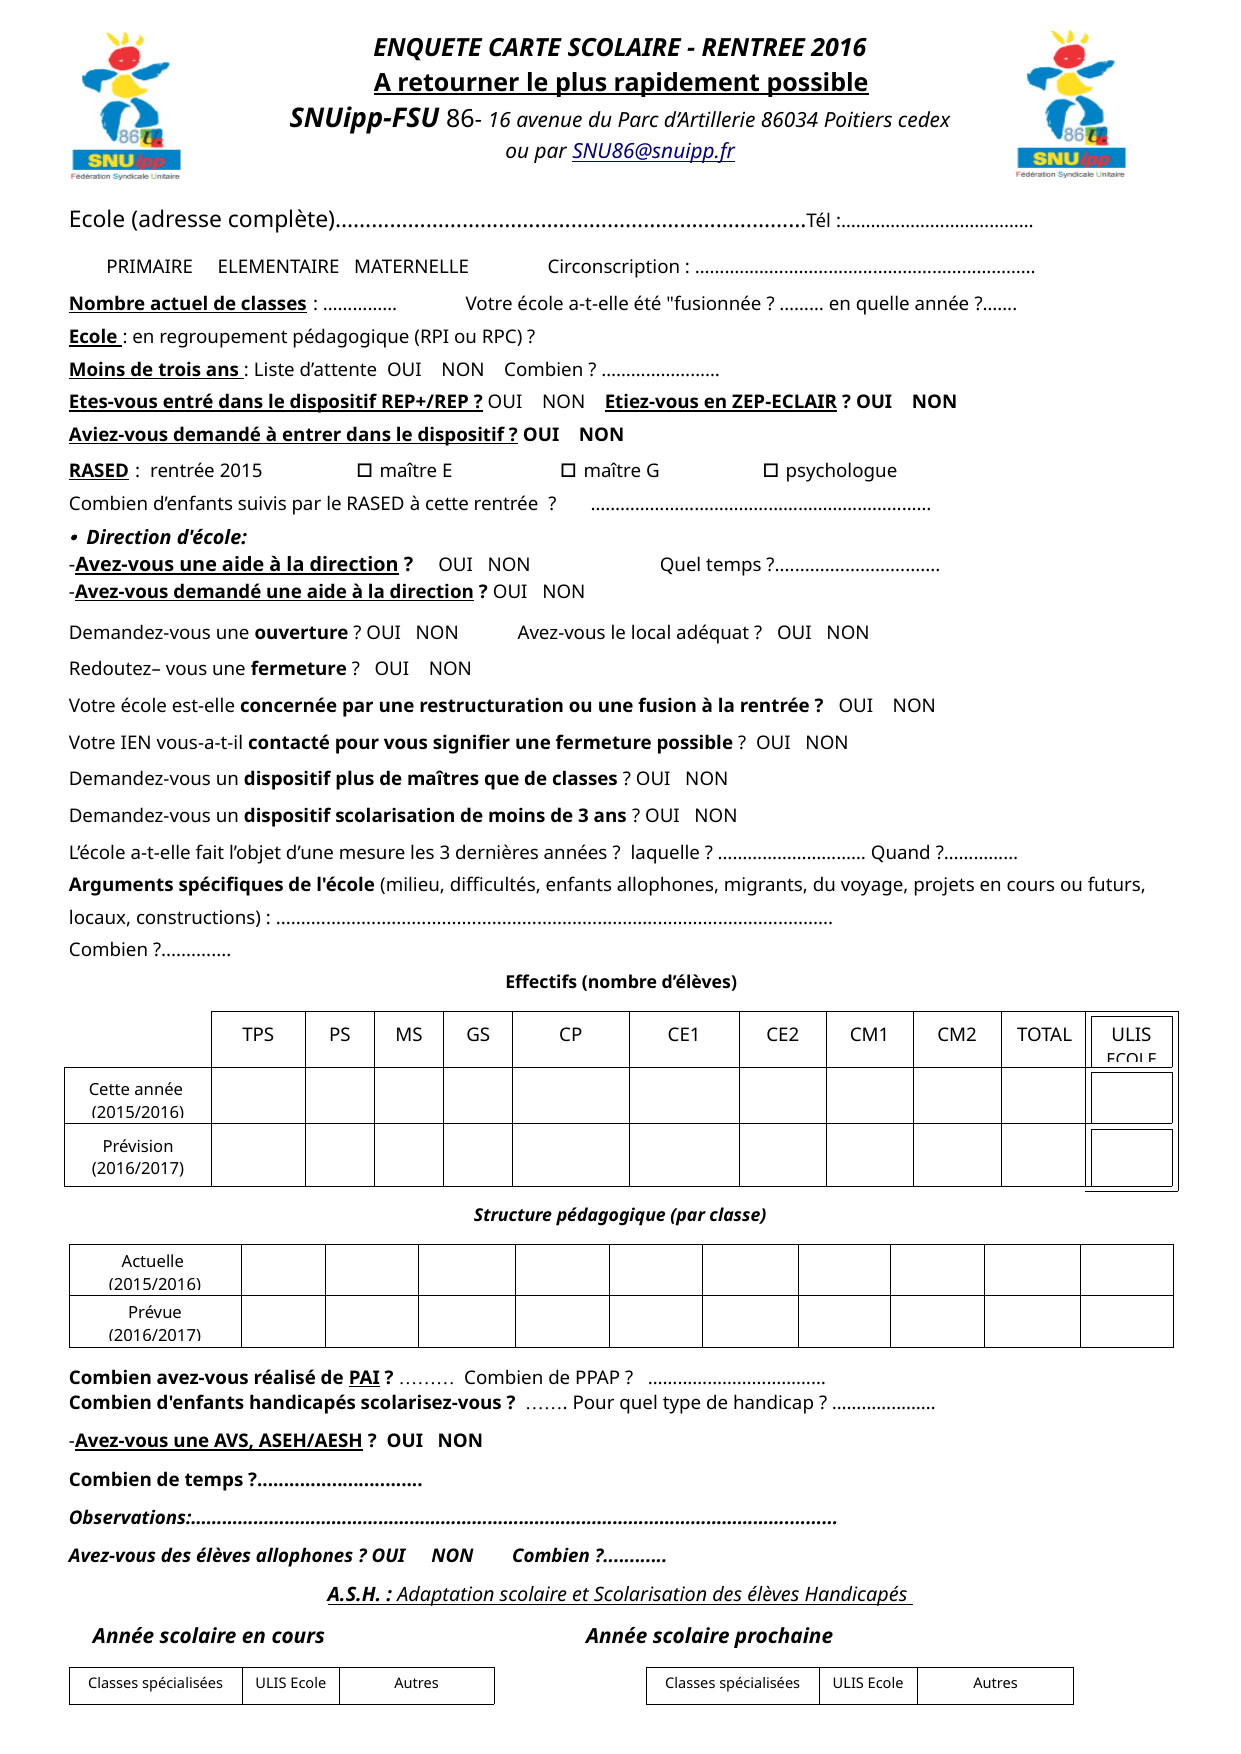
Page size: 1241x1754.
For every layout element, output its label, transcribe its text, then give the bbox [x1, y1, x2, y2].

text [1128, 64, 1173, 98]
table_header ULIS ECOLE [1088, 1012, 1175, 1067]
table_cell [375, 1068, 443, 1123]
text Combien d'enfants handicapés scolarisez-vous ? ……. Pour quel type de handicap ? ………………… [69, 1389, 1173, 1415]
table_header TPS [212, 1012, 305, 1067]
table_header [610, 1245, 702, 1295]
text Avez-vous des élèves allophones ? OUI NON Combien ?............ [69, 1542, 1173, 1568]
table_header [65, 1011, 211, 1067]
table_header CM1 [827, 1012, 913, 1067]
text Votre école est-elle concernée par une restructuration ou une fusion à la rentrée ? OUI NON [69, 692, 1173, 718]
text Aviez-vous demandé à entrer dans le dispositif ? OUI NON [69, 421, 1173, 447]
table_header [703, 1245, 798, 1295]
table_header Classes spécialisées [70, 1668, 242, 1704]
table_cell [375, 1124, 443, 1186]
table_cell [212, 1068, 305, 1123]
table_cell [326, 1296, 418, 1347]
table_header Autres [918, 1668, 1073, 1704]
table_header ULIS Ecole [820, 1668, 917, 1704]
table_cell [1092, 1130, 1172, 1186]
table_header [799, 1245, 890, 1295]
table_cell Prévision (2016/2017) [65, 1124, 211, 1186]
table_cell [914, 1068, 1001, 1123]
text PRIMAIRE ELEMENTAIRE MATERNELLE Circonscription : …………………………………………………………… [69, 250, 1173, 279]
table_header Actuelle (2015/2016) [70, 1245, 241, 1295]
table_header [1081, 1245, 1173, 1295]
table_cell [513, 1068, 629, 1123]
table_header TOTAL [1002, 1012, 1085, 1067]
table_header ULIS Ecole [243, 1668, 339, 1704]
table_cell [630, 1124, 739, 1186]
table_cell [242, 1296, 325, 1347]
table_header Classes spécialisées [647, 1668, 819, 1704]
text  Direction d'école: [69, 523, 1173, 550]
text Observations:…………………………………………………………………………………………………….......... [69, 1504, 1173, 1530]
table_header MS [375, 1012, 443, 1067]
picture [1014, 28, 1128, 179]
text Redoutez– vous une fermeture ? OUI NON [69, 656, 1173, 681]
table_cell [610, 1296, 702, 1347]
table_cell [306, 1068, 374, 1123]
table_cell Cette année (2015/2016) [65, 1068, 211, 1123]
table_cell [827, 1068, 913, 1123]
table_header PS [306, 1012, 374, 1067]
table_header Autres [340, 1668, 494, 1704]
text -Avez-vous une aide à la direction ? OUI NON Quel temps ?................................. [69, 550, 1173, 577]
table_header CE2 [740, 1012, 826, 1067]
table_cell [914, 1124, 1001, 1186]
table_cell [740, 1124, 826, 1186]
table_header [495, 1667, 577, 1704]
table_cell Prévue (2016/2017) [70, 1296, 241, 1347]
text Votre IEN vous-a-t-il contacté pour vous signifier une fermeture possible ? OUI NON [69, 729, 1173, 754]
text [1128, 29, 1173, 63]
text Effectifs (nombre d’élèves) [69, 969, 1173, 993]
table_cell [1002, 1124, 1085, 1186]
text Combien avez-vous réalisé de PAI ? ……… Combien de PPAP ? ……………………………… [69, 1364, 1173, 1389]
table_header [242, 1245, 325, 1295]
table_cell [419, 1296, 515, 1347]
text ENQUETE CARTE SCOLAIRE - RENTREE 2016 [69, 29, 1014, 63]
table_header [891, 1245, 984, 1295]
text Structure pédagogique (par classe) [69, 1202, 1173, 1227]
text Année scolaire en cours Année scolaire prochaine [69, 1619, 1173, 1650]
text -Avez-vous une AVS, ASEH/AESH ? OUI NON [69, 1428, 1173, 1453]
text SNUipp-FSU 86- 16 avenue du Parc d’Artillerie 86034 Poitiers cedex [183, 99, 1014, 136]
table_cell [516, 1296, 609, 1347]
table_cell [630, 1068, 739, 1123]
text Demandez-vous un dispositif plus de maîtres que de classes ? OUI NON [69, 766, 1173, 791]
table_header [326, 1245, 418, 1295]
table_cell [703, 1296, 798, 1347]
text L’école a-t-elle fait l’objet d’une mesure les 3 dernières années ? laquelle ? ………………………… Quand ?…………… [69, 839, 1173, 864]
table_cell [212, 1124, 305, 1186]
table_header CM2 [914, 1012, 1001, 1067]
text Combien d’enfants suivis par le RASED à cette rentrée ? …………………………………………………………… [69, 491, 1173, 516]
table_cell [306, 1124, 374, 1186]
table_cell [444, 1124, 512, 1186]
table_cell [1088, 1123, 1175, 1186]
text A retourner le plus rapidement possible [183, 64, 1014, 98]
text Demandez-vous une ouverture ? OUI NON Avez-vous le local adéquat ? OUI NON [69, 619, 1173, 644]
table_cell [513, 1124, 629, 1186]
text Ecole (adresse complète)……………………………………………………………………Tél :………………………………… [69, 203, 1173, 234]
table_header [639, 1667, 646, 1704]
table_header [516, 1245, 609, 1295]
text Nombre actuel de classes : …………… Votre école a-t-elle été "fusionnée ? ……… en quelle année ?……. [69, 287, 1173, 315]
table_header CP [513, 1012, 629, 1067]
text Combien de temps ?............................... [69, 1466, 1173, 1491]
text Moins de trois ans : Liste d’attente OUI NON Combien ? …………………… [69, 356, 1173, 382]
table_header CE1 [630, 1012, 739, 1067]
text A.S.H. : Adaptation scolaire et Scolarisation des élèves Handicapés [69, 1581, 1173, 1608]
text Demandez-vous un dispositif scolarisation de moins de 3 ans ? OUI NON [69, 802, 1173, 828]
table_cell [985, 1296, 1080, 1347]
table_cell [444, 1068, 512, 1123]
text RASED : rentrée 2015 o maître E o maître G o psychologue [69, 454, 1173, 483]
text -Avez-vous demandé une aide à la direction ? OUI NON [69, 577, 1173, 604]
table_cell [891, 1296, 984, 1347]
text [1128, 136, 1173, 165]
text Ecole : en regroupement pédagogique (RPI ou RPC) ? [69, 323, 1173, 349]
table_cell [827, 1124, 913, 1186]
text Etes-vous entré dans le dispositif REP+/REP ? OUI NON Etiez-vous en ZEP-ECLAIR ? OUI NON [69, 389, 1173, 414]
table_header [985, 1245, 1080, 1295]
picture [69, 30, 183, 181]
text [1128, 99, 1173, 136]
table_cell [1002, 1068, 1085, 1123]
table_cell [799, 1296, 890, 1347]
text ou par SNU86@snuipp.fr [183, 136, 1014, 165]
table_cell [1088, 1067, 1175, 1123]
table_cell [1092, 1073, 1172, 1123]
table_cell [740, 1068, 826, 1123]
table_cell [1081, 1296, 1173, 1347]
table_header GS [444, 1012, 512, 1067]
table_header [419, 1245, 515, 1295]
text Arguments spécifiques de l'école (milieu, difficultés, enfants allophones, migrants, du voyage, projets en cours ou futurs, locaux, constructions) : ............................................................................................................... Combien ?.............. [69, 872, 1173, 962]
table_header [577, 1667, 639, 1704]
